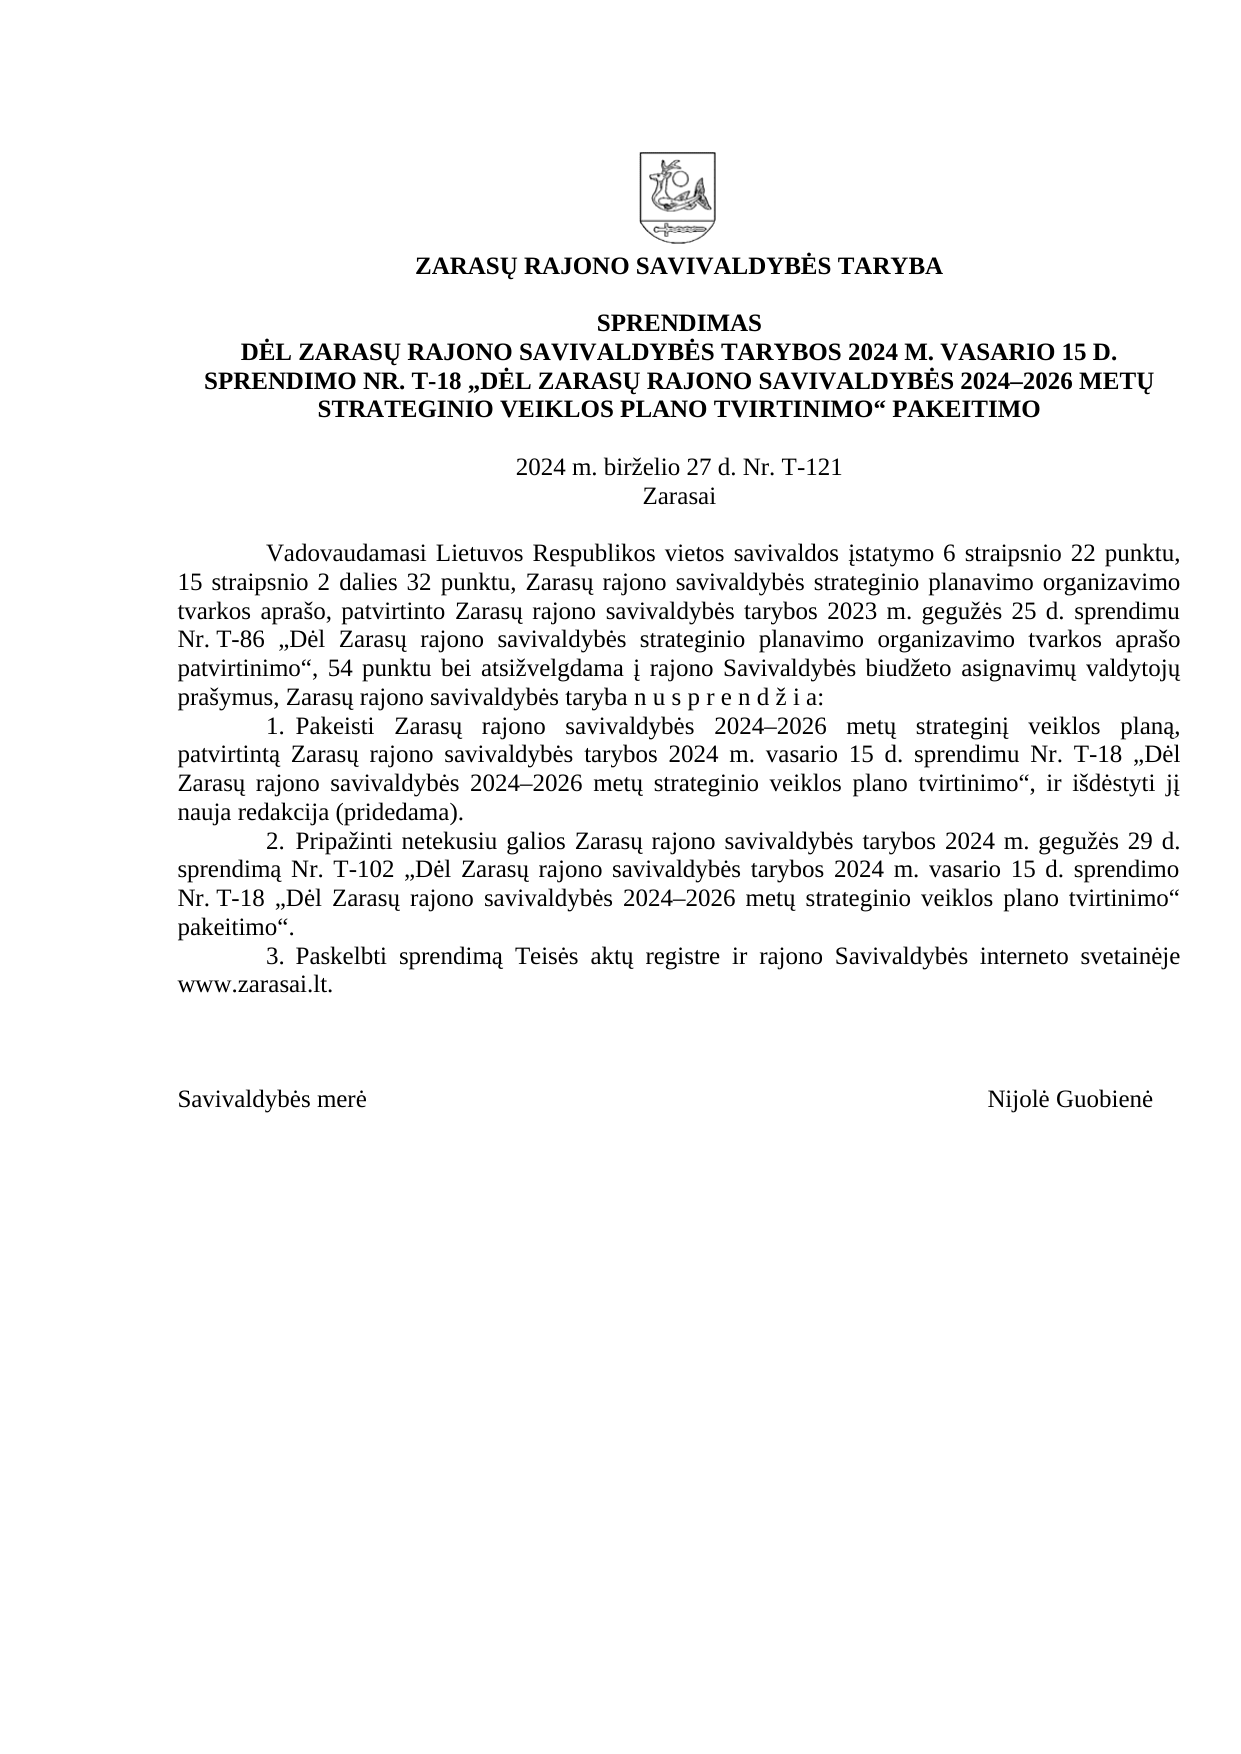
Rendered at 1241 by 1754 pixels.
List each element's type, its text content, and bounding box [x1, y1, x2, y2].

text Zarasų rajono savivaldybės TARYBA [177, 251, 1181, 279]
subtitle 2024 m. birželio 27 d. Nr. T-121 [177, 452, 1181, 481]
text Vadovaudamasi Lietuvos Respublikos vietos savivaldos įstatymo 6 straipsnio 22 punktu, 15 straipsnio 2 dalies 32 punktu, Zarasų rajono savivaldybės strateginio planavimo organizavimo tvarkos aprašo, patvirtinto Zarasų rajono savivaldybės tarybos 2023 m. gegužės 25 d. sprendimu Nr. T-86 „Dėl Zarasų rajono savivaldybės strateginio planavimo organizavimo tvarkos aprašo patvirtinimo“, 54 punktu bei atsižvelgdama į rajono Savivaldybės biudžeto asignavimų valdytojų prašymus, Zarasų rajono savivaldybės taryba n u s p r e n d ž i a: [177, 538, 1181, 711]
text Savivaldybės merė Nijolė Guobienė [177, 1084, 1181, 1113]
text 3. Paskelbti sprendimą Teisės aktų registre ir rajono Savivaldybės interneto svetainėje www.zarasai.lt. [177, 941, 1181, 998]
text DĖL ZARASŲ RAJONO SAVIVALDYBĖS TARYBOS 2024 M. VASARIO 15 D. SPRENDIMO NR. T-18 „DĖL ZARASŲ RAJONO SAVIVALDYBĖS 2024–2026 METŲ STRATEGINIO VEIKLOS PLANO TVIRTINIMO“ PAKEITIMO [177, 337, 1181, 423]
text 2. Pripažinti netekusiu galios Zarasų rajono savivaldybės tarybos 2024 m. gegužės 29 d. sprendimą Nr. T-102 „Dėl Zarasų rajono savivaldybės tarybos 2024 m. vasario 15 d. sprendimo Nr. T-18 „Dėl Zarasų rajono savivaldybės 2024–2026 metų strateginio veiklos plano tvirtinimo“ pakeitimo“. [177, 826, 1181, 941]
subtitle Zarasai [177, 481, 1181, 509]
text SPRENDIMAS [177, 308, 1181, 337]
text 1. Pakeisti Zarasų rajono savivaldybės 2024–2026 metų strateginį veiklos planą, patvirtintą Zarasų rajono savivaldybės tarybos 2024 m. vasario 15 d. sprendimu Nr. T-18 „Dėl Zarasų rajono savivaldybės 2024–2026 metų strateginio veiklos plano tvirtinimo“, ir išdėstyti jį nauja redakcija (pridedama). [177, 711, 1181, 826]
